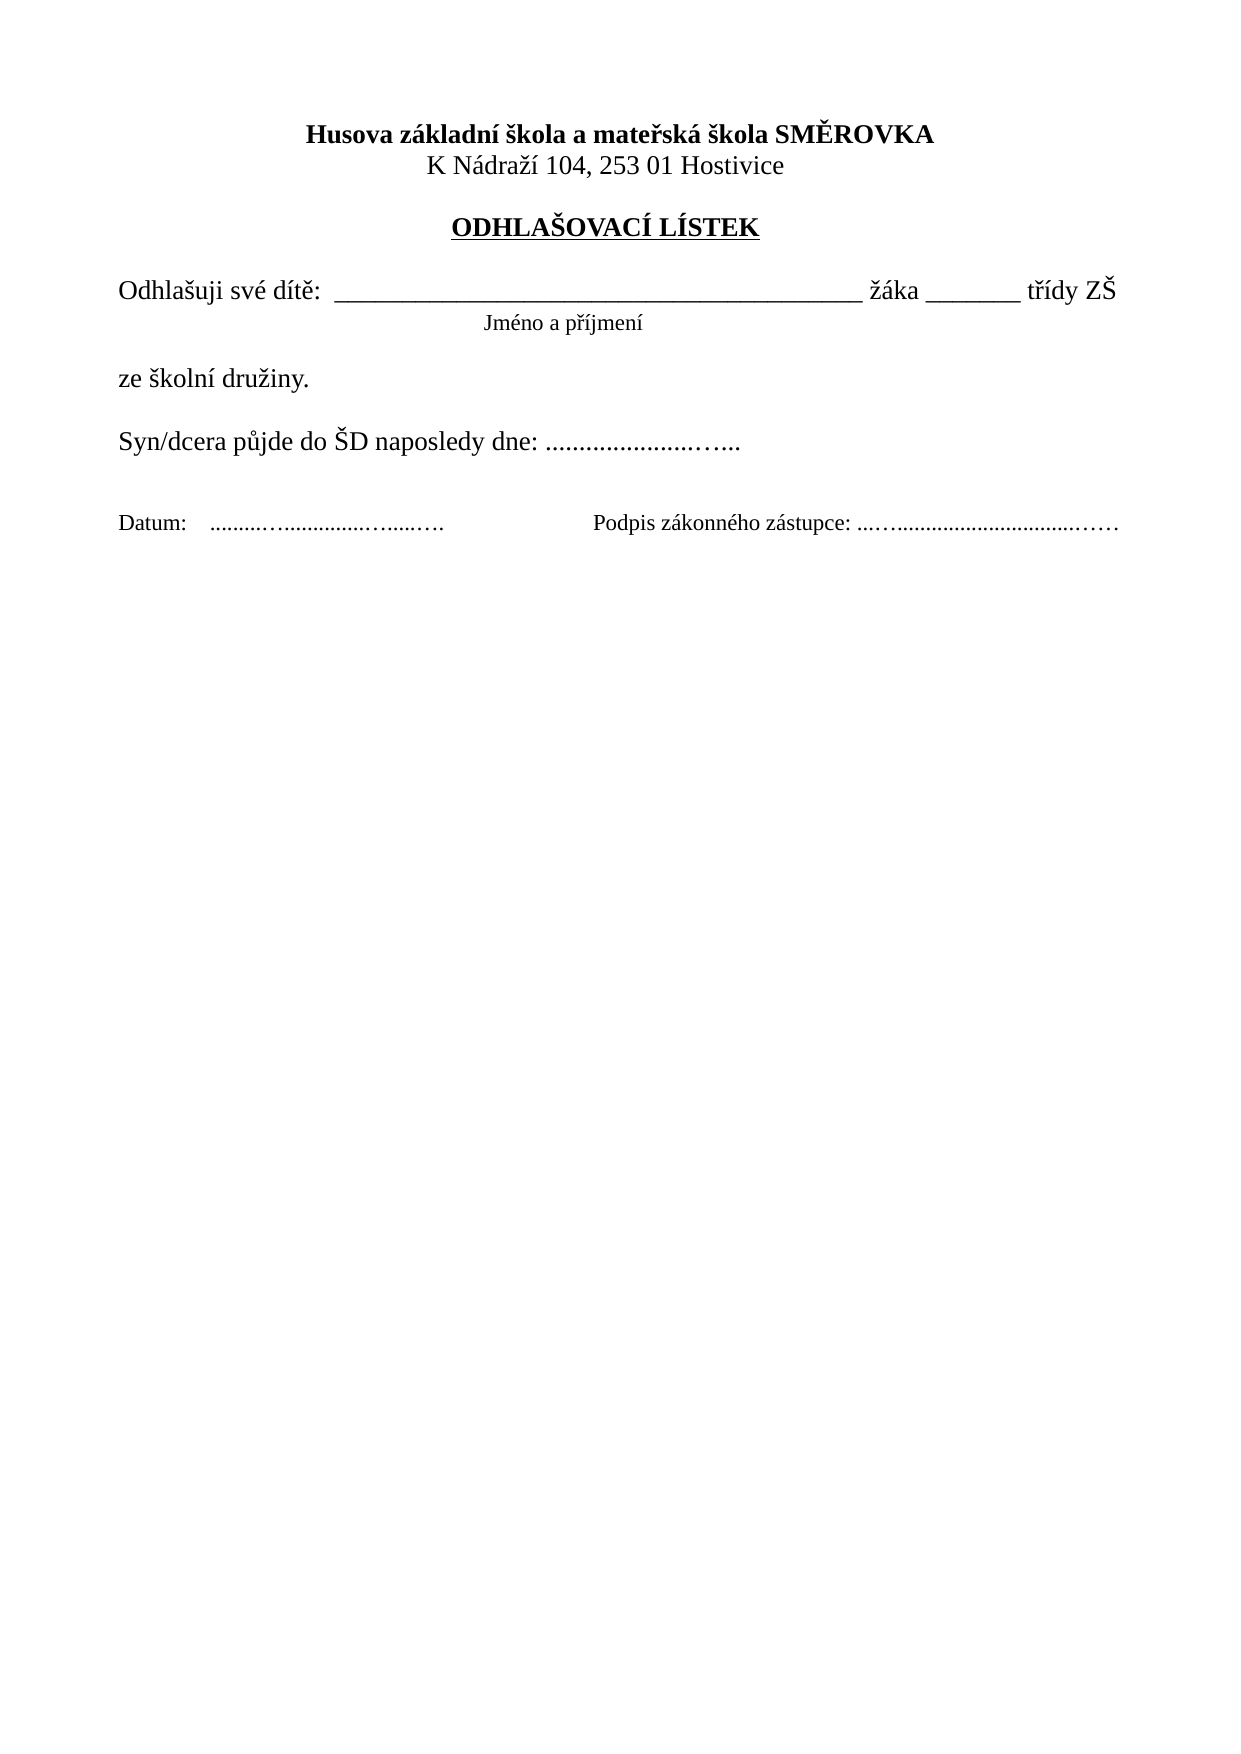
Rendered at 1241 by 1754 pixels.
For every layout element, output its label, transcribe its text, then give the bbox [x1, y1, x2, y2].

text K Nádraží 104, 253 01 Hostivice [89, 149, 1122, 180]
text Syn/dcera půjde do ŠD naposledy dne: ......................…... [118, 425, 1122, 456]
text Odhlašuji své dítě: _______________________________________ žáka _______ třídy ZŠ [118, 274, 1122, 305]
text Datum: .........…..............….....…. Podpis zákonného zástupce: ...…...............................…… [118, 509, 1122, 535]
text ODHLAŠOVACÍ LÍSTEK [89, 212, 1122, 243]
text Husova základní škola a mateřská škola SMĚROVKA [89, 118, 1152, 149]
text Jméno a příjmení [118, 305, 1122, 336]
text ze školní družiny. [118, 362, 1122, 394]
